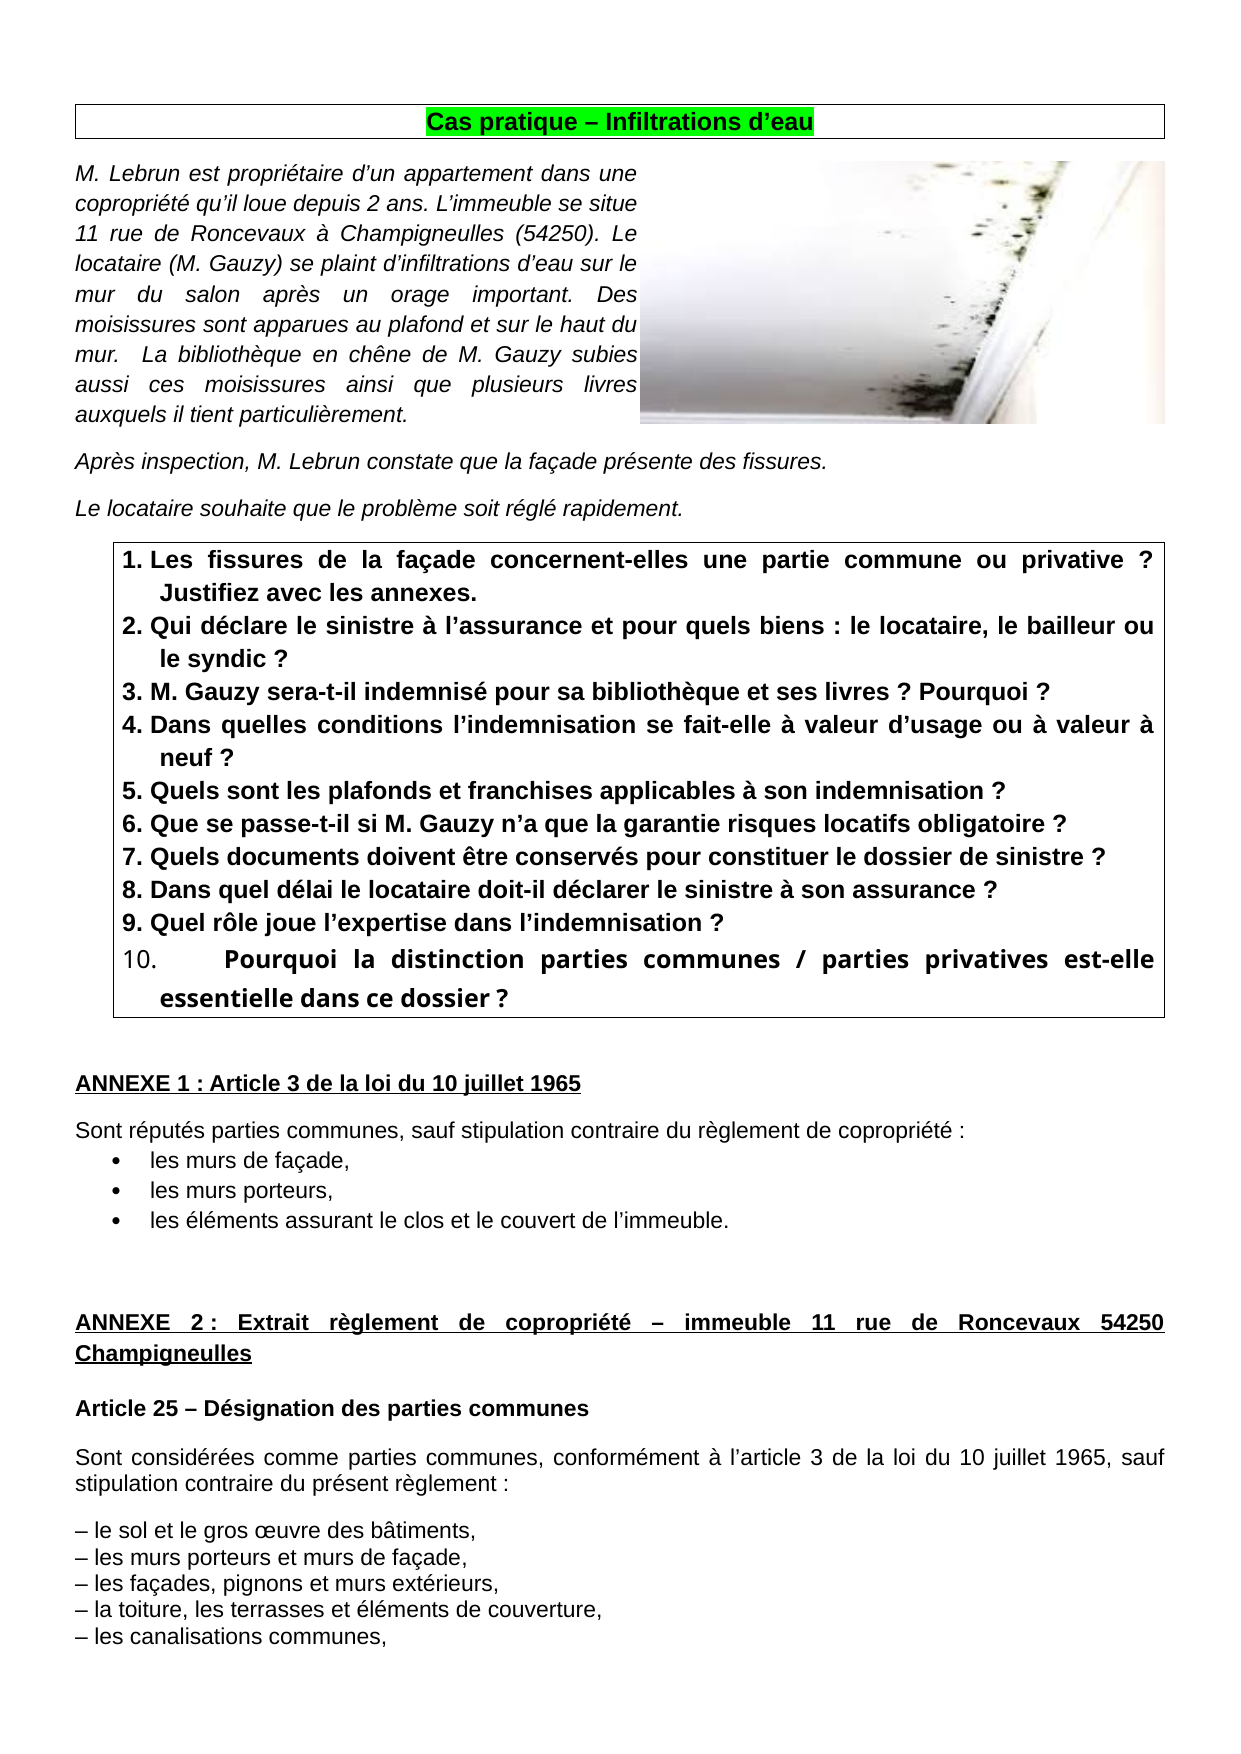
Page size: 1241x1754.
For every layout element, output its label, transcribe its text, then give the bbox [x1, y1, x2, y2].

list les murs porteurs, [112, 1177, 1165, 1203]
text M. Lebrun est propriétaire d’un appartement dans une copropriété qu’il loue depuis 2 ans. L’immeuble se situe 11 rue de Roncevaux à Champigneulles (54250). Le locataire (M. Gauzy) se plaint d’infiltrations d’eau sur le mur du salon après un orage important. Des moisissures sont apparues au plafond et sur le haut du mur. La bibliothèque en chêne de M. Gauzy subies aussi ces moisissures ainsi que plusieurs livres auxquels il tient particulièrement. [75, 160, 1165, 428]
list Les fissures de la façade concernent-elles une partie commune ou privative ? Justifiez avec les annexes. [114, 543, 1164, 607]
list M. Gauzy sera-t-il indemnisé pour sa bibliothèque et ses livres ? Pourquoi ? [114, 674, 1164, 706]
text – le sol et le gros œuvre des bâtiments, – les murs porteurs et murs de façade, – les façades, pignons et murs extérieurs, – la toiture, les terrasses et éléments de couverture, – les canalisations communes, [75, 1517, 1165, 1649]
text Cas pratique – Infiltrations d’eau [76, 105, 1164, 138]
text Sont réputés parties communes, sauf stipulation contraire du règlement de copropriété : [75, 1117, 1165, 1143]
list Dans quel délai le locataire doit-il déclarer le sinistre à son assurance ? [114, 872, 1164, 904]
list Que se passe-t-il si M. Gauzy n’a que la garantie risques locatifs obligatoire ? [114, 806, 1164, 838]
list Quels documents doivent être conservés pour constituer le dossier de sinistre ? [114, 839, 1164, 871]
subtitle ANNEXE 2 : Extrait règlement de copropriété – immeuble 11 rue de Roncevaux 54250 [75, 1309, 1165, 1332]
list les éléments assurant le clos et le couvert de l’immeuble. [112, 1207, 1165, 1233]
text Le locataire souhaite que le problème soit réglé rapidement. [75, 495, 1165, 521]
list Qui déclare le sinistre à l’assurance et pour quels biens : le locataire, le bailleur ou le syndic ? [114, 608, 1164, 673]
text Sont considérées comme parties communes, conformément à l’article 3 de la loi du 10 juillet 1965, sauf stipulation contraire du présent règlement : [75, 1444, 1165, 1496]
list Dans quelles conditions l’indemnisation se fait-elle à valeur d’usage ou à valeur à neuf ? [114, 707, 1164, 772]
text Après inspection, M. Lebrun constate que la façade présente des fissures. [75, 448, 1165, 474]
list les murs de façade, [112, 1147, 1165, 1173]
list Pourquoi la distinction parties communes / parties privatives est-elle essentielle dans ce dossier ? [114, 938, 1164, 1017]
list Quels sont les plafonds et franchises applicables à son indemnisation ? [114, 773, 1164, 805]
text ANNEXE 1 : Article 3 de la loi du 10 juillet 1965 [75, 1070, 1165, 1096]
subtitle Champigneulles [75, 1333, 1165, 1366]
subtitle Article 25 – Désignation des parties communes [75, 1395, 1165, 1421]
list Quel rôle joue l’expertise dans l’indemnisation ? [114, 905, 1164, 937]
